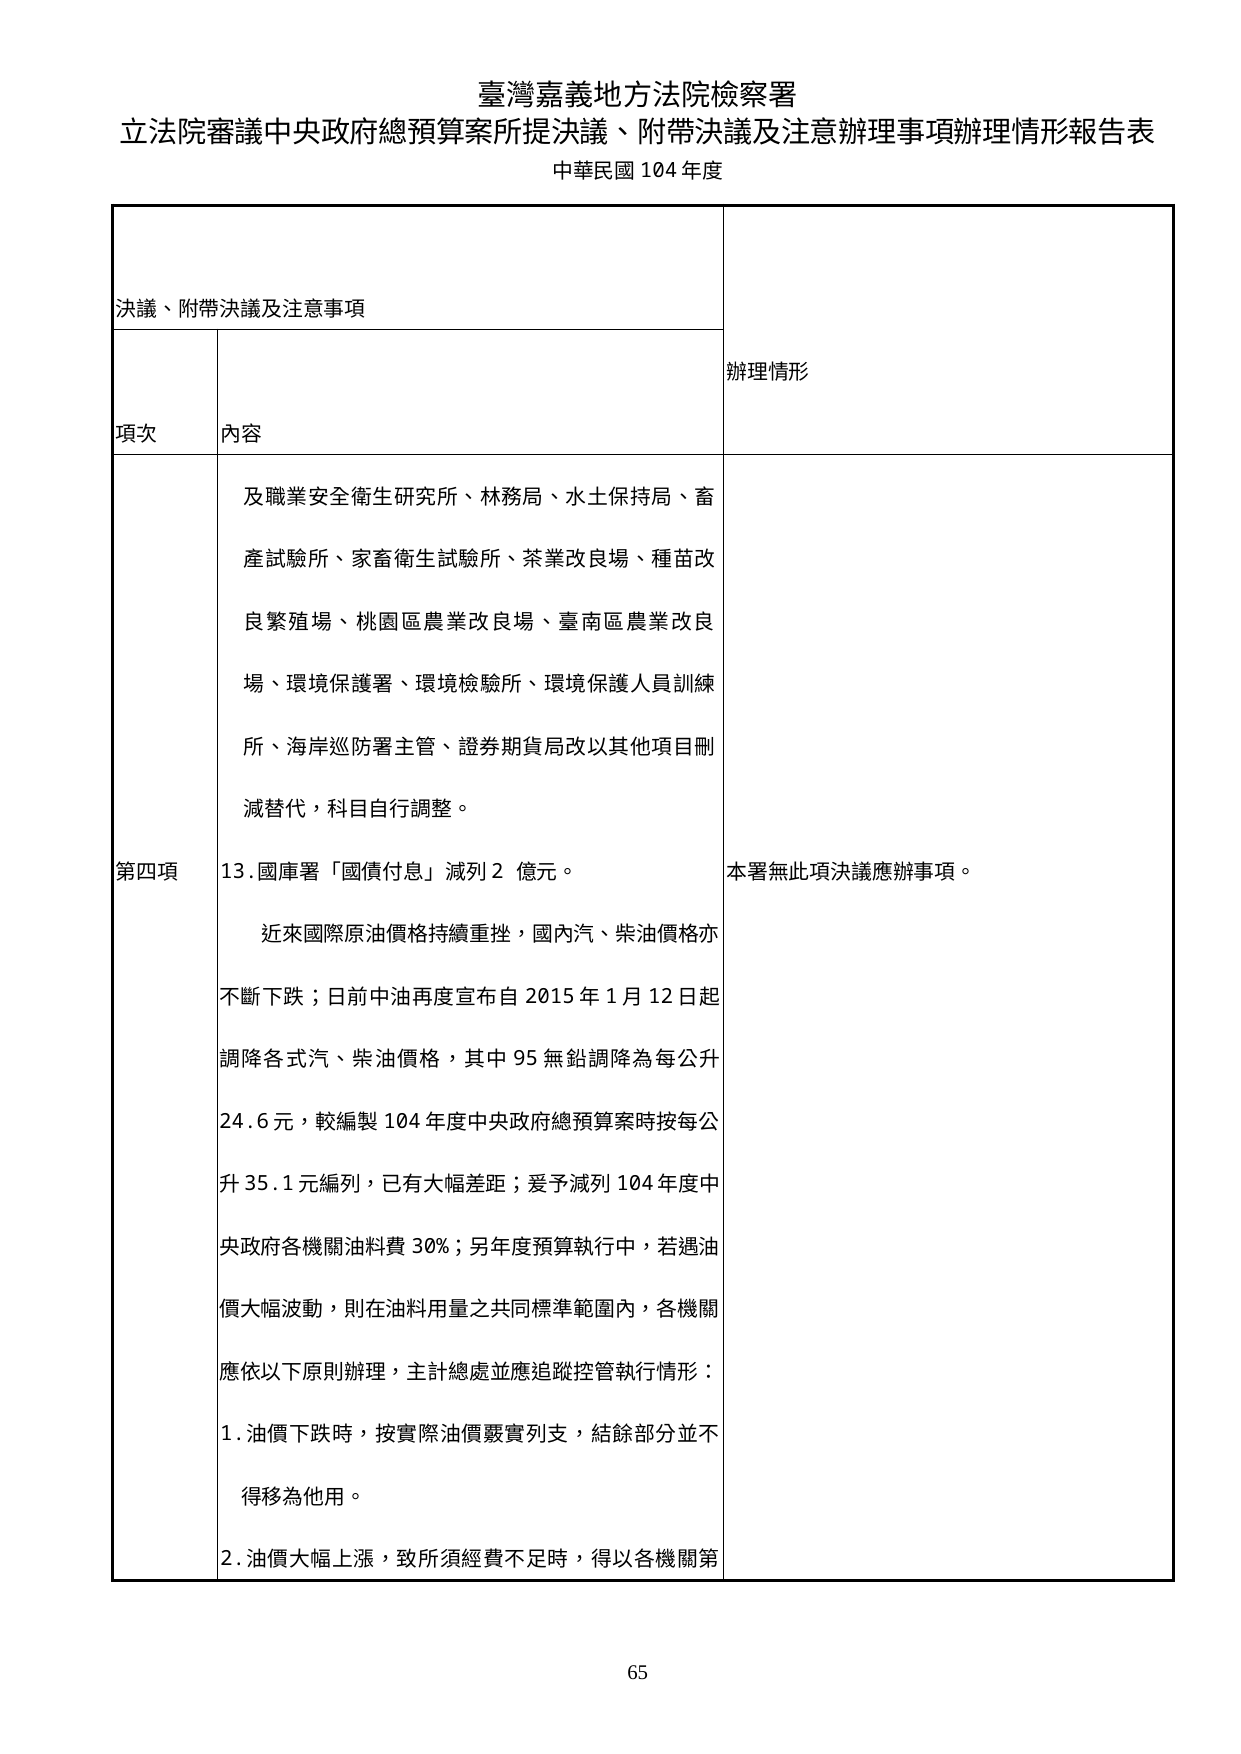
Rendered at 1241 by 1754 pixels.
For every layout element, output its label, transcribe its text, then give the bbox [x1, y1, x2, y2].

table_cell 104年度中央政府總預算案針對各機關及所屬統刪項目如下： 1.油料：統刪30%；另隨同減列交通部辦理離島載客船舶油價補貼0.07億元、公路總局辦理公共運輸油價補貼1.05億元。 2.大陸地區旅費：統刪10%。 3.委辦費：除人事行政總處、公務人力發展中心、中央選舉委員會及所屬、公務人員保障暨培訓委員會、警政署及所屬、外交部主管、教育部主管、法務部主管、勞工保險局、職業安全衛生署危險性機械及設備檢查與管理、動植物防疫檢疫局及所屬屠宰衛生檢查、畜禽藥物殘留檢測及檢疫偵測犬業務、衛生福利部落實長照十年計畫、推動長照服務體系及長照服務網業務相關預算、健全緊急醫療照護網絡、健全醫療衛生體系、醫事人力培育與訓練、推動身心障礙醫療復建網絡、社會救助業務、保護服務業務、規劃建立社會工作專業、推動性別暴力防治相關預算、食品藥物管理署科技發展工作及食品藥物管理業務相關預算、社會及家庭署辦理推展身心障礙者福利服務相關預算、文化部主管不刪；智慧財產局、工業局工業技術升級輔導計畫、標準檢驗局及所屬辦理國家度量衡標準實驗室整體運作與發展及民生化學計量標準計畫統刪1%外，其餘統刪10%，其中大陸委員會、考試院、營建署及所屬、消防署及所屬、入出國及移民署、建築研究所、國防部所屬、財政部、國庫署、交通部、中央氣象局、觀光局及所屬、運輸研究所、農業委員會、茶業改良場、疾病管制署、中央健康保險署、社會及家庭署、新竹科學工業園區管理局及所屬、中部科學工業園區管理局及所屬、保險局改以其他項目刪減替代，科目自行調整。 4.一般事務費：除中央研究院、人事行政總處及所屬、國立故宮博物院、中央選舉委員會及所屬、立法院主管、公務人員保障暨培訓委員會、國家文官學院及所屬、監察院、警政署及所屬、外交部主管、體育署、法務部主管、智慧財產局、工業局工業技術升級輔導計畫、勞工保險局、衛生福利部落實長照十年計畫、推動長照服務體系及長照服務網業務相關預算、健全緊急醫療照護網絡、健全醫療衛生體系、醫事人力培育與訓練、推動身心障礙醫療復建網絡、社會救助業務、保護服務業務、規劃建立社會工作專業、推動性別暴力防治相關預算、食品藥物管理署科技發展工作及食品藥物管理業務相關預算、中央健康保險署、社會及家庭署辦理推展身心障礙者福利服務相關預算、國軍退除役官兵輔導委員會聘用照顧服務員及護理人員相關預算不刪外，其餘統刪5%，其中總統府、國家發展委員會、國家通訊傳播委員會、公務人員退休撫卹基金監理委員會、營建署及所屬、消防署及所屬、空中勤務總隊、國防部所屬、賦稅署、臺北國稅局、高雄國稅局、北區國稅局及所屬、中區國稅局及所屬、南區國稅局及所屬、關務署及所屬、財政資訊中心、教育部、國家圖書館、國立公共資訊圖書館、國立教育廣播電臺、國立海洋科技博物館、中小企業處、交通部、民用航空局、中央氣象局、觀光局及所屬、運輸研究所、原子能委員會、放射性物料管理局、核能研究所、水土保持局、農業試驗所、林業試驗所、種苗改良繁殖場、桃園區農業改良場、花蓮區農業改良場、衛生福利部、社會及家庭署、環境檢驗所、環境保護人員訓練所、海岸巡防署主管、新竹科學工業園區管理局及所屬、證券期貨局改以其他項目刪減替代，科目自行調整。 5.軍事裝備設施、房屋建築、車輛及辦公器具、設施及機械設備養護費：除人事行政總處及所屬、國立故宮博物院、中央選舉委員會及所屬、立法院主管、公務人員保障暨培訓委員會、國家文官學院及所屬、監察院、警政署及所屬、中央警察大學設施及機械設備養護費、外交部駐外機構業務計畫、體育署、法務部主管、衛生福利部落實長照十年計畫、推動長照服務體系及長照服務網業務相關預算、保護服務業務相關預算、食品藥物管理署科技發展工作及食品藥物管理業務相關預算、海洋巡防總局艦艇歲修及機械儀器養護費不刪外，其餘統刪5%，其中國家安全會議、國史館臺灣文獻館、中央研究院、行政院、主計總處、國家發展委員會、考試院、公務人員退休撫卹基金監理委員會、內政部、營建署及所屬、消防署及所屬、入出國及移民署、國防部所屬、財政部、國庫署、賦稅署、臺北國稅局、高雄國稅局、北區國稅局及所屬、中區國稅局及所屬、南區國稅局及所屬、關務署及所屬、財政資訊中心、國家圖書館、國立公共資訊圖書館、國立教育廣播電臺、國立海洋科技博物館、交通部、民用航空局、中央氣象局、觀光局及所屬、運輸研究所、公路總局及所屬、原子能委員會、放射性物料管理局、農業委員會、水土保持局、林業試驗所、特有生物研究保育中心、漁業署及所屬、衛生福利部、疾病管制署、中央健康保險署、環境保護署、環境檢驗所、環境保護人員訓練所、海岸巡防署主管、新竹科學工業園區管理局及所屬改以其他項目刪減替代，科目自行調整。 6.國內旅費：除中央研究院、人事行政總處及所屬、國立故宮博物院、中央選舉委員會及所屬、公務人員保障暨培訓委員會、國家文官學院及所屬、監察院主管、警政署及所屬、體育署、法務部主管、工業局工業技術升級輔導計畫、衛生福利部落實長照十年計畫、推動長照服務體系及長照服務網業務相關預算、健全緊急醫療照護網絡、健全醫療衛生體系、醫事人力培育與訓練、推動身心障礙醫療復建網絡、社會救助業務、保護服務業務、規劃建立社會工作專業相關預算、食品藥物管理署科技發展工作及食品藥物管理業務相關預算、社會及家庭署辦理推展身心障礙者福利服務相關預算不刪外，其餘統刪5%，其中國史館臺灣文獻館、主計總處、國家發展委員會、考試院、內政部、營建署及所屬、消防署及所屬、役政署、入出國及移民署、空中勤務總隊、國防部所屬、賦稅署、臺北國稅局、高雄國稅局、北區國稅局及所屬、中區國稅局及所屬、南區國稅局及所屬、關務署及所屬、財政資訊中心、國家圖書館、國立公共資訊圖書館、國立教育廣播電臺、國立海洋科技博物館、交通部、中央氣象局、觀光局及所屬、運輸研究所、公路總局及所屬、原子能委員會、放射性物料管理局、農業委員會、水土保持局、衛生福利部、疾病管制署、社會及家庭署、環境保護署、環境檢驗所、環境保護人員訓練所、新竹科學工業園區管理局及所屬、檢查局、臺灣省政府改以其他項目刪減替代，科目自行調整。 7.國外旅費：除中央研究院、人事行政總處及所屬、國立故宮博物院、中央選舉委員會及所屬、立法院主管委員國會交流事務費、公務人員保障暨培訓委員會、國家文官學院及所屬、監察院、警政署及所屬、中央警察大學、外交部主管、體育署、法務部主管、衛生福利部落實長照十年計畫、推動長照服務體系及長照服務網業務相關預算、推動身心障礙醫療復建網絡、保護服務業務相關預算、食品藥物管理署科技發展工作及食品藥物管理業務相關預算、社會及家庭署辦理推展身心障礙者福利服務相關預算、文化部主管不刪外，其餘統刪5%，其中行政院、主計總處、國家發展委員會、檔案管理局、飛航安全調查委員會、客家委員會及所屬、考試院、銓敘部、公務人員退休撫卹基金監理委員會、公務人員退休撫卹基金管理委員會、審計部、內政部、營建署及所屬、消防署及所屬、役政署、入出國及移民署、建築研究所、空中勤務總隊、國防部所屬、財政部、國庫署、賦稅署、臺北國稅局、高雄國稅局、北區國稅局及所屬、中區國稅局及所屬、南區國稅局及所屬、財政資訊中心、教育部、國民及學前教育署、青年發展署、國家圖書館、國立公共資訊圖書館、國立教育廣播電臺、國家教育研究院、國立海洋科技博物館、工業局、標準檢驗局及所屬、智慧財產局、水利署及所屬、中央地質調查所、交通部、民用航空局、中央氣象局、觀光局及所屬、運輸研究所、公路總局及所屬、勞工保險局、勞動力發展署及所屬、職業安全衛生署、勞動及職業安全衛生研究所、僑務委員會、原子能委員會、輻射偵測中心、放射性物料管理局、核能研究所、農業委員會、林務局、水土保持局、農業試驗所、林業試驗所、水產試驗所、畜產試驗所、家畜衛生試驗所、特有生物研究保育中心、種苗改良繁殖場、高雄區農業改良場、漁業署及所屬、動植物防疫檢疫局及所屬、農糧署及所屬、衛生福利部、疾病管制署、中央健康保險署、社會及家庭署、環境檢驗所、環境保護人員訓練所、新竹科學工業園區管理局及所屬、中部科學工業園區管理局及所屬、南部科學工業園區管理局及所屬、檢查局、臺灣省政府、臺灣省諮議會、福建省政府改以其他項目刪減替代，科目自行調整。 8.出國教育訓練費：除中央研究院、人事行政總處及所屬、中央選舉委員會及所屬、公務人員保障暨培訓委員會、國家文官學院及所屬、警政署及所屬、外交部駐外機構業務計畫、法務部主管、食品藥物管理署科技發展工作及食品藥物管理業務相關預算、文化部主管不刪外，其餘統刪5%，其中主計總處、國家發展委員會、公平交易委員會、飛航安全調查委員會、消防署及所屬、空中勤務總隊、國防部所屬、財政部、關務署及所屬、交通部、中央氣象局、原子能委員會、核能研究所、農業委員會、農業試驗所、水產試驗所、畜產試驗所、家畜衛生試驗所、特有生物研究保育中心、種苗改良繁殖場、臺中區農業改良場、臺南區農業改良場、高雄區農業改良場、花蓮區農業改良場、衛生福利部、疾病管制署、環境保護署、檢查局改以其他項目刪減替代，科目自行調整。 9.設備及投資：除資產作價投資、中央研究院、人事行政總處及所屬、中央選舉委員會及所屬、立法院主管、公務人員保障暨培訓委員會基本行政維持、國家文官學院及所屬、監察院、審計部、警政署及所屬、中央警察大學房屋建築及設備費、外交部駐外機構業務計畫、購置駐外機構館舍計畫與汰換駐外機構公務車預算、法務部主管、勞工保險局、動植物防疫檢疫局高雄分局檢疫行政大樓興建工程、衛生福利部健全緊急醫療照護網絡、健全醫療衛生體系、醫事人力培育與訓練、社會救助業務、保護服務業務相關預算、食品藥物管理署科技發展工作及食品藥物管理業務相關預算、中央健康保險署、社會及家庭署辦理推展身心障礙者福利服務相關預算、海岸巡防署臺北港海巡基地、海洋巡防總局艦艇大修經費及強化海巡編裝發展方案不刪；科技部增撥國家科學技術發展基金統刪1%；文化部主管統刪3%；國立故宮博物院故宮南部院區籌建計畫統刪4%；教育部主管統刪7%外，其餘統刪8%，其中司法院、最高法院、最高行政法院、臺北高等行政法院、臺中高等行政法院、高雄高等行政法院、公務員懲戒委員會、法官學院、智慧財產法院、臺灣高等法院、臺灣高等法院臺中分院、臺灣高等法院臺南分院、臺灣高等法院高雄分院、臺灣高等法院花蓮分院、臺灣臺北地方法院、臺灣士林地方法院、臺灣新北地方法院、臺灣桃園地方法院、臺灣新竹地方法院、臺灣苗栗地方法院、臺灣臺中地方法院、臺灣南投地方法院、臺灣雲林地方法院、臺灣嘉義地方法院、臺灣高雄地方法院、臺灣屏東地方法院、臺灣臺東地方法院、臺灣花蓮地方法院、臺灣宜蘭地方法院、臺灣基隆地方法院、臺灣澎湖地方法院、臺灣高雄少年及家事法院、福建高等法院金門分院、福建金門地方法院、福建連江地方法院、考試院、公務人員退休撫卹基金監理委員會、內政部、役政署、國防部、財政部、賦稅署、臺北國稅局、高雄國稅局、北區國稅局及所屬、中區國稅局及所屬、南區國稅局及所屬、國有財產署及所屬、教育部、國民及學前教育署、國家圖書館、國立公共資訊圖書館、國立教育廣播電臺、國立海洋科技博物館、中央氣象局、觀光局及所屬、運輸研究所、公路總局及所屬、蒙藏委員會、農業委員會、家畜衛生試驗所、環境保護署、環境保護人員訓練所、海洋巡防總局、海岸巡防總局及所屬、金融監督管理委員會、銀行局、證券期貨局改以其他項目刪減替代，科目自行調整。 10.對國內團體之捐助與政府機關間之補助：除法律義務支出、中央研究院、警政署及所屬、外交部、教育部主管、法務部主管、勞工保險局、漁業署捐助各級漁會辦理臺灣地區各漁業通訊電臺營運輔導、衛生福利部捐助財團法人國家衛生研究院發展計畫、落實長照十年計畫、推動長照服務體系及長照服務網業務相關預算、社會救助業務、保護服務業務、健全緊急醫療照護網絡、健全醫療衛生體系、醫事人力培育與訓練、食品藥物管理署科技發展工作及食品藥物管理業務相關預算、中央健康保險署、社會及家庭署辦理長期照顧十年計畫及建置長期照顧服務體系暨推展身心障礙者福利服務相關預算、文化部主管、科技部對國家災害防救科技中心、財團法人國家實驗研究院與國家同步輻射研究中心之捐助不刪；經濟部科技預算、智慧財產局、工業局工業技術升級輔導計畫統刪1%外，其餘統刪5%，其中客家委員會及所屬、內政部、營建署及所屬、國防部所屬、交通部、觀光局及所屬、公路總局及所屬、核能研究所、桃園區農業改良場、動植物防疫檢疫局及所屬、環境保護署、新竹科學工業園區管理局及所屬改以其他項目刪減替代，科目自行調整。 11.對地方政府之補助：除法律義務支出、一般性補助款、教育部主管、法務部主管、衛生福利部落實長照十年計畫、推動長照服務體系及長照服務網業務相關預算、社會救助業務、健全緊急醫療照護網絡、食品藥物管理署科技發展工作及食品藥物管理業務相關預算、中央健康保險署、社會及家庭署辦理長期照顧十年計畫及建置長期照顧服務體系暨推展身心障礙者福利服務相關預算、文化部主管不刪外，其餘統刪5%，其中役政署、觀光局及所屬、動植物防疫檢疫局及所屬、衛生福利部改以其他項目刪減替代，科目自行調整。 12.人事費：除退休退職給付、人事行政總處退休公教人員年終慰問金調整準備、國立故宮博物院、中央選舉委員會及所屬、立法院主管（不含委員問政油料補助費）、公務人員保障暨培訓委員會、國家文官學院及所屬、監察院主管、警政署及所屬、外交部主管、體育署、法務部主管不刪；立法院主管委員問政油料補助費統刪30%外，其餘統刪1%，其中中央研究院、主計總處、公務人力發展中心、地方行政研習中心、檔案管理局、飛航安全調查委員會、公共工程委員會、司法院、最高法院、最高行政法院、臺北高等行政法院、臺中高等行政法院、高雄高等行政法院、公務員懲戒委員會、法官學院、智慧財產法院、臺灣高等法院、臺灣高等法院臺中分院、臺灣高等法院臺南分院、臺灣高等法院高雄分院、臺灣高等法院花蓮分院、臺灣臺北地方法院、臺灣士林地方法院、臺灣新北地方法院、臺灣桃園地方法院、臺灣新竹地方法院、臺灣苗栗地方法院、臺灣臺中地方法院、臺灣南投地方法院、臺灣彰化地方法院、臺灣雲林地方法院、臺灣嘉義地方法院、臺灣臺南地方法院、臺灣高雄地方法院、臺灣屏東地方法院、臺灣臺東地方法院、臺灣花蓮地方法院、臺灣宜蘭地方法院、臺灣基隆地方法院、臺灣澎湖地方法院、臺灣高雄少年及家事法院、福建高等法院金門分院、福建金門地方法院、福建連江地方法院、考試院、考選部、消防署及所屬、役政署、入出國及移民署、建築研究所、空中勤務總隊、國防部所屬、國庫署、臺北國稅局、高雄國稅局、北區國稅局及所屬、中區國稅局及所屬、南區國稅局及所屬、國有財產署及所屬、國家圖書館、國立公共資訊圖書館、國立教育廣播電臺、國立海洋科技博物館、水利署及所屬、中央地質調查所、交通部、民用航空局、中央氣象局、觀光局及所屬、運輸研究所、公路總局及所屬、勞動及職業安全衛生研究所、林務局、水土保持局、畜產試驗所、家畜衛生試驗所、茶業改良場、種苗改良繁殖場、桃園區農業改良場、臺南區農業改良場、環境保護署、環境檢驗所、環境保護人員訓練所、海岸巡防署主管、證券期貨局改以其他項目刪減替代，科目自行調整。 13.國庫署「國債付息」減列2 億元。 近來國際原油價格持續重挫，國內汽、柴油價格亦不斷下跌；日前中油再度宣布自2015年1月12日起調降各式汽、柴油價格，其中95無鉛調降為每公升24.6元，較編製104年度中央政府總預算案時按每公升35.1元編列，已有大幅差距；爰予減列104年度中央政府各機關油料費30%；另年度預算執行中，若遇油價大幅波動，則在油料用量之共同標準範圍內，各機關應依以下原則辦理，主計總處並應追蹤控管執行情形： 1.油價下跌時，按實際油價覈實列支，結餘部分並不得移為他用。 2.油價大幅上漲，致所須經費不足時，得以各機關第一預備金支應；若嚴重不敷，得申請動支第二預備金。 針對104年度中央政府總預算中有關「自由經濟示範區」相關預算共計編列75億9,945萬5,000元，包括：國家發展委員會編列1,670萬元、經濟部智慧財產局編列20萬元、行政院農業委員會編列3億8,573萬元、衛生福利部編列1億4,600萬元、經濟特別收入基金1,000萬元、桃園國際機場股份有限公司6,400萬元、臺灣港務股份有限公司34億3,715萬1,000元、航港建設基金35億3,477萬4,000元、農業特別收入基金490萬元。 經查，「自由經濟示範區規劃方案」於102年8月啟動第1階段推動計畫，自貿港區為自由經濟示範區第1階段之核心，惟推動效益卻未如預期，無法彌補我國港埠整體進出口貨物流失量，且入駐港區事業數及進用員工人數未見成長，此外，再以我國自由貿易港區歷年來入駐港區事業家數及進用員工人數觀之，推行自由貿易示範區計畫後，入駐港區事業數及進用員工人數亦未見明顯成長；另示範區104年度關鍵績效指標考核面向不足，且跨機關間衡量標準不一，有欠妥適。 另，有鑑於「自由經濟示範區規劃方案」尚未三讀通過，各部會即逕自編列該預算執行計畫，實有未當。事實上，就政府不斷宣傳國際的案例：韓國仁川自經區言之，現已證明也將面臨推動困難之困境，事實上，由於外國人移住率過低、招商不易、無法吸引國外資金流入，以及對本國企業限制過多等因素，近年來韓國各界對仁川自經區的發展狀況，出現了諸多的批判。而面對中國上海自貿區實施一年來發現，其光環不但嚴重消退，實施成效更是完全不如預期，但台灣卻為了企圖與中國對接，不斷以此推銷台灣自經區的設立優勢，用錯誤的觀念及手段，實難以帶動台灣經濟升級，更無法為台灣悶經濟注入新的成長動力，且因示範區特別條例尚未審議通過。準此，除交通部自由港區等海空港建設、國家發展委員會、經濟部、衛生福利部及行政院農業委員會等既有不涉及落實自由經濟示範區特別條例相關預算得編列執行外，其餘不得編列。 鑑於多數財團法人收入來源主要依賴政府之補助與委辦收入，或以行使公權力特定政策任務為設置目的，且各該薪資待遇均已相當優渥。因此，相關福利經費之支用更應撙節，避免造成外界觀感不佳，或有浪費政府資源之嫌。爰自104年度起，各財團法人除應比照公務人員取消交通補助費外，亦不得再發放高層主管之房屋津貼。 根據審計部102年度中央政府總決算審核報告指出，政府捐助之財團法人總計152個，基金總額高達2,423億8,298萬餘元。然諸多財團法人財源自籌能力不足，高度仰賴政府財源挹注；依決算審核結果，152個財團法人102年度營收來自政府捐補助（不含捐助基金）或委辦之金額高達近470億元，超過年度整體收入之50%。其中有60家政府捐補助及委辦經費占其年度收入比例逾50%，當中有42家超過70%，逾90%者亦不在少數。 事實上，許多財團法人或已達成設置任務，或因時空環境變遷致設立目的已不復存在，或功能重疊，或已不具實質效益……，本院審查102年度中央政府總預算案時決議：「……要求各該主管機關於6個月內針對所捐助財團法人之設置目的、工作計畫、經費運用、財務狀況、營運績效等，以及任務已達成、設立目的已不復存在或已無營運實益等之財團法人，應向立法院提出評估報告及退場計畫。」，惟迄今僅見公設財團法人不斷設置，卻未見有退場或整併者；長此以往，不僅浪費行政資源，更將形成政府財政負擔。 爰此，104年度中央政府各機關（含營業及非營業基金）應就所主管財團法人設置任務已達成、或設立目的已不復存在、或已無營運實益、或績效不彰、或性質或業務相近者，提出具體之退場或整併計畫及時程，並向立法院各該委員會報告。 公教人員保險法中訂有「眷屬喪葬津貼（最高3個月薪俸額）」，而全國軍公教員工待遇支給要點中，亦列有眷屬死亡之「喪葬補助（最高5個月薪俸額）」之生活津貼，惟該「生活津貼」之規定，並未有法源依據。 公教人員保險既已有眷屬喪葬給付，實已不須再另行由政府預算編列所謂「喪葬補助」，且補助標準還過於保險給付。其他社會保險，如「勞工保險」，亦係將眷屬死亡之喪葬津貼列入保險給付項目，而未有其他政府補助。基於該「喪葬補助」生活津貼係無償性之補助，與保險給付係立基於「保費」之交付而生之補償不同，不應以「月俸」作為補助標準，況月俸愈高者，反而獲得政府愈多之補助，亦有違常理；現行軍公教人員喪葬補助以事實發生當月之薪俸額做為補助基準尚有斟酌空間，建請行政院於6個月內檢討研議其合理性。 根據行政院主計總處訂定之「用途別預算科目分類定義及計列標準表」第一點規定「各機關應詳實按照所管費用性質，就用途別預算科目定義範圍，確定各項費用應歸屬之科目」。惟查部分機關或對定義範圍未盡清楚，或有明知卻仍未照規定歸類之蓄意，例如，明知須列為委辦費，卻以委辦費每年均會被立法院統刪為由，將相關經費改列為「一般事務費」；或明知實際用途為補助，須於預算書中表列，並於機關網站上揭露，卻以「分攤」經費為由改列為「一般事務費」，逃避監督。爰要求行政院應通令各機關單位確實依照所訂標準編製預算，主計單位並應盡預算編審之責，確實審核；日後經查出有未依規定編製預算者，機關單位首長、相關人員應予懲處。 由於各界對於政府部門帶頭使用派遣人力多所撻伐，行政院於99年即鼓勵行政部門辦理勞務採購時，應優先評估以勞務承攬方式辦理；但從行政院各部會及所屬進用之承攬人力的工作內容觀之，多數工作要派機構仍須直接行使指揮監督權，而各部會卻為配合行政院降低派遣勞工人數之要求，特意忽略派遣與承攬之差別，導致派遣人力人數雖然降低，但勞務承攬卻不斷增加之怪象。 經查，依民法規定：承攬謂當事人約定，一方為他方完成一定之工作，他方俟工作完成，給付報酬之契約，在承攬業者依承攬契約而指派所屬勞工（擔任履行輔助人）至定作人處提供勞務之場合；勞動承攬外觀上似乎與勞動派遣相近，但二者間主要差異在於：承攬業者並未將指揮監督權讓與定作人，而勞動派遣部分，要派機構則可直接指揮監督使用派遣勞工。 勞動部為勞政最高主管機關，未明確定義派遣及承攬造成各界多有誤解，已屬失職；而行政院對勞務承攬不斷增加之怪象，非但視而不見，且昧於事實，放任各部會將應運用勞動派遣人力之事項，任意以勞動勞務承攬為之，尤屬不該。 爰要求行政院應： 1.責成勞動部明確定義勞動派遣與勞務承攬，並提出相關檢討報告及改善計畫與具體實施期程。 2.責成勞動部會同人事行政總處，訂定「行政院運用勞動派遣及勞務承攬之應行注意事項」。 3.於104年度起逐步要求各部會通盤檢討勞務採購時勞動派遣及勞務承攬人力運用之需求。 4.依勞動部之定義，於105年度起中央政府總預算書內明列勞動派遣及勞務承攬人力實際運用情況。 依據職業安全衛生法第6條第1項第14款明文規定，雇主應針對防止為採取充足通風、採光、照明、保溫或防濕等引起之危害，提供勞工必要的安全衛生設備及措施。同法第26條亦規定，事業單位以其事業之全部或一部分交付承攬時，應於事先告知該承攬人有關事業工作環境、危害因素既本法及有關安全衛生規定應採取之措施。 查承攬立法院院區清潔廠商第一社會福利基金會卻只提供員工短袖制服，即便寒流低溫特報，員工在戶外低氣溫環境工作只能自行添加薄長袖衣物於短袖衣服內，與其他在院區內行走身著保暖外套其他人員相較保暖性不足。顯然，立法院與基金會要求員工於低氣溫戶外工作，基金會未提供任何禦寒保護措施，立法院也未善盡告知督促之責任。 次查政府採購網統計資訊，第一社會福利基金會亦承攬多家公家機關清潔勞務採購案，包含監察院、科技部、高速公路局北區工程處、衛生福利部國民健康署等等中央政府機關單位。 為避免基層勞工因工作遭逢職業傷病，政府機關應依職業安全衛生法，善盡事業單位督促承攬商符合相關法令之責任，爰要求各政府機關應優先督促清潔勞務承攬商針對戶外工作之員工提供防風保暖之制服。 行政院消費者保護委員會自101年被前行政院長江宜樺降級為行政院消費者保護處後，功能不彰，未能確實保護消費者，在歷次食安風暴中，也未能發揮領頭羊角色保護消費者權益、提出團體訴訟，顯見當初行政院組改決策之不當。尤其現行產業類別多元、消費項目與爭議更是日新月異，消費者保護法裡的定型化契約範本早已不符時代所需，許多民眾根本不知道消費者保護法能申訴及調解消費爭議，遠不如媒體的爆料專線。爰要求行政院應強化消費者保護處職能，並與食安辦公室定期溝通協調，定期就特定產品稽查，以維護消費者權益。 行政院各部會每年皆編列龐大數額之捐、補助費，有的部會之捐、補助費幾乎占其整體預算九成。其中有為數不少的捐、補助費，係對團體及私人補助，惟如此龐大金額之預算，許多部會及所屬卻未於官方網站設有專區，致民眾及團體無法簡便查詢到所需之申請捐、補助費規定，而經常錯失申請時機，甚或因不知有相關捐、補助費，致使本身權益受損。為便利人民共享及公平利用政府資訊，保障民眾知的權利，爰要求行政院及所屬應要求各部會應將「申請捐、補助費用之相關辦法」列入網頁「政府資訊公開」專區內，以利民眾查閱。 行政院於93年為建立公報制度，統一刊載行政院及所屬各機關涉及人民權益之法令等重要事項，以達政府資訊主動公開及保障人民權益之目的，特發行「行政院公報」，並建置「行政院公報資訊網」。惟查該網站部分法規命令、行政規則等修正發布之資訊，並未檢附條文總說明及對照表，人民難以得知政府機關修正之理由與必要性。爰要求行政院公報未來刊載法規，應一併檢附條文總說明及對照表，以便利人民共享及公平利用政府資訊，保障人民知的權利，增進人民對公共事務之瞭解、信賴及監督，並促進民主參與。 為避免濫用政府預算播送形象廣告違反行政中立原則並影響選舉公平，總統副總統任期屆滿前一年內，政府政令宣導廣告應限於社會治安維護、交通秩序疏導、災害防救、傳染病防治、環境保護、節約能源或新法令及政策實施等之宣導廣告，不得播送其他政治性宣導廣告。鑑於原住民族及離島等地區因地理環境特殊，受限於交通不便，醫療資源及健康照護服務相較台灣本島，普遍有不充足與不完善之情形。為使該等地區民眾獲得平等之完善醫療與照顧，104年度中央政府總預算案中有關「原住民族及離島地區醫療、照護、保健相關服務所需及資源建置之相關預算」，請行政院責成主計總處及相關機關覈實配賦額度。 有鑑於臺大醫院兒童醫院已於103年8月1日正式開幕，肩負國家社會大眾之深刻期望，基於兒童是國家未來的重要棟樑，其健康代表著國家未來的競爭力，惟面對少子化問題日益嚴重的台灣，兒童健康問題卻仍未受到政府高度重視。基此，為落實臺大醫院兒童醫院提供國家級兒童醫療服務、研究及教學之任務，特建請教育部與衛生福利部自104年度起，應於業務計畫中，匡列預算納入兒童醫學相關研究主題（例如：一般兒科教學研究、兒童急診教學研究、兒童不當對待（虐待）教學研究、兒童健康褔祉指標教學研究、兒童社區醫學教學研究、青少年醫學教學研究……等等相關研究），並提撥一定比例預算、專款專用做為兒童醫院之臨床教學研究用途，以培養我國兒童醫療與保健人才、照顧轉診難症兒童，及增進我國兒童健康及福祉，並提高我國兒童醫療照顧水準，落實臺大醫院兒童醫院捍衛國家兒童健康之使命。 中華民國104年度中央政府總預算案，有關公務部分各單位預算之審查，歲入、歲出之各款、項、目涉及附屬單位預算營業及非營業部分（如營業盈餘或作業賸餘繳庫等項目），審查報告本應予「暫照列，俟附屬單位預算審議確定，再行調整。」惟倘委員會在審查時，已就該部分預算作成實質上之增刪調整或相關決議，審查總報告仍應尊重委員會審查結果，並予照列。 台灣糖業股份有限公司、台灣中油股份有限公司、台灣電力股份有限公司、台灣自來水股份有限公司四家公司100年度經營績效獎金適用96年修正之「經濟部所屬事業經營績效獎金實施要點」辦理。 附屬單位預算涉及本署應辦部分 通案決議部分 經查「政府資訊公開法」第七條規定，略以：下列政府資訊，除依第十八條規定限制公開或不予提供者外，應主動公開……五、施政計畫、業務統計及研究報告。……前項第五款所稱研究報告，指由政府機關編列預算委託專家、學者進行之報告或派赴國外從事考察、進修、研究或實習人員所提出之報告。 又查，本院審查96年度中央政府總預算案通過之通案決議：(八)自96年度起，中央各行政單位應依「政府資訊公開法」第七條規定，應將預算及決算書、由政府編列預算所完成之研究報告等在網上公布，供全民查閱、(十)鑑於政府資訊公開法已於民國94年12月28日公布施行，各政府機關均應主動公開其行政資訊，爰建議於各機關之入口網站增加「政府資訊公開」之單一窗口，使政府資訊更為公開透明，讓民眾更方便參與政府之政策。而行政院及所屬各機關每年度皆編列龐大預算，委託相關研究單位進行研究計畫，但其中卻有極多研究結果並未主動公開，且常以政府資訊公開法第十八條規定為由，限制公開甚至不予提供，但此種作法，恐將影響民眾查詢之便利性，且有政府部門刻意製造民眾參與政府政策之障礙之嫌。綜上，爰要求行政院及所屬各機關： 1.限制公開甚至不予提供之委託研究計畫，應將不適合公開之部分去除後，仍應於官網之政府資訊公開。 2.應針對研究報告進行盤點，且日後應依相關法規及立法院決議主動公開。 分組審查決議部分 法務部鑑於人道，對陳前總統水扁成立醫療鑑定小組，是否可以保外就醫，我們希望基於人道精神，對凡是現在監獄服刑之受刑人如患有重疾者，應一體適用，從寬認定保外就醫。 「法務部矯正機關作業基金收支保管及運用辦法」第5條規定：「本基金之用途如下：(1)擴充及改良各項作業設備之支出。(2)銷貨、勞務成本之支出。(3)收容人因作業發生傷病、死亡之慰問金。(4)依法提撥補助、獎勵之支出。(5)收容人技能訓練之支出。(6)補助收容人及其家屬醫療、教育及生活照顧之支出。(7)補助犯罪被害人及其家屬醫療、教育及生活照顧之支出。(8)管理及總務支出。(9)其他有關支出。」其中，有關改善收容人醫療、生活設施及技訓設備、補助收容人疾病醫療費用，以及收容人沐浴及炊場所需燃料等經費，應回歸法務部矯正署公務預算，不應再於該基金編列之。爰建請法務部應儘速研議修正「法務部矯正機關作業基金收支保管及運用辦法」。 二、分組審查決議部分： 行政院主管涉及本署應辦部分 妥善運用預算法第4條所列之非營業特種基金，有助於提升行政效率、提供特定政事穩固的財務規模與衡平不同社會價值。惟我國非營業特種基金數目繁多，非但未配合中央政府組織改造予以檢討，其收支更時有違反預算法或替代普通基金而形成所屬機關「小金庫」等情事。矧非營業特種基金之舉借，近年對我國財政紀律產生嚴重影響。爰要求行政院於1個月內，要求各部會檢討所屬非營業特種基金之必要性，並於提送105年中央政府總預算時，說明非營業特種基金整併成果及規劃。 鑑於台灣市場資訊規模遠遜於國外，而國外軟體經常以適合其國內發展之軟體直接套用於國外購買者，並未能實際符合我國實際需求，殷鑑於此，政府應積極獎勵國內軟體業的發展，制定相關方案；目前僅有經濟部為了扶植協助國內軟體產業免於國際大廠的扼殺，已於2014年8月成立軟體採購平台，目的是要讓國內軟體業能在面對國際廠商時有更多的條件可以有平等交流的空間與機會；鑑於國內軟體產業面臨的環境較為惡劣，以及資安軟體產品事涉防護國家安全性質，行政機關在購買資安通訊產品時，應優先採購國內產品，以扶植國內軟體產業之發展，利於提升企業競爭力，也能鼓勵優秀人才留在國內。 司法及法制委員會歲入涉及本署應辦部分 104年度各地方法院檢察署（以下簡稱各地檢署）於「罰款及賠償收入─沒入及沒收財物」科目下，編列緩起訴處分金計13億2,257萬7,000元及認罪協商判決金計3,395萬6,000元，合計13億5,653萬3,000元。經查，104年度所編列緩起訴處分金及認罪協商判決金收入，均低於先前年度實際收入金額，考量近年來該等指定支付金額呈逐年成長趨勢，104年度所編相關收入預算數顯有偏低之虞，應確實依刑事訴訟法規定辦理。 依據103年6月4日修正公布之刑事訴訟法相關規定，緩起訴處分金及認罪協商判決金之全部收支，應納入政府預算體系，該等收入應全數由各地檢署編列歲入預算繳庫。然各地檢署於104年度「罰款及賠償收入─沒入及沒收財務」編列之緩起訴處分金及認罪協商判決金相關收入預算數總計13億5,653萬3,000元，雖已高於102年度決算數及103年度法定預算數；惟以歷年來緩起訴處分金及認罪協商判決金指定支付國庫、公益團體、地方自治團體之總金額觀之（如下表），該等指定支付金額已由96年度之9億1,785萬元，逐年成長至101年度之17億6,528萬元、102年度之18億8,945萬元，除每年度成長率介於3%至37%之間外，自100年度起，每年更呈數億元之增加趨勢。顯見104年度相關收入預算有低估之嫌，爰要求各地方法院檢察署應予檢討改進。 96至102年度緩起訴處分金及認罪協商判決金指定支付金額一覽表 單位：新臺幣千元 據財政部國有財產署提供之資料，截至103年6月底止，法務部及所屬機關經管宿舍共計4,005戶，其中低度利用戶數727戶，比重近二成；且依法務部統計資料，截至102年底止，法務部及所屬機關經管宿舍共計3,966戶，包含首長宿舍32戶、多房間及單房間職務宿舍各2,213戶及1,418戶、眷屬宿舍303戶，其中空置待借用宿舍為首長宿舍7戶、多房間及單房間職務宿舍分別為490戶及330戶，共計827戶仍空置待借用，比重逾二成，足見未能妥適運用宿舍資源。且法務部主管之104年度預算案編列宿舍修繕費894萬3,000元，以及租賃房舍181戶之租金預算5,180萬5,000元，可知104年度宿舍修繕費及宿舍租金共需6,074萬8,000元，對照宿舍管理費歲入預算僅編列757萬9,000元，亦有欠合理。爰此，要求法務部及所屬應檢討現行收取宿舍管理費偏低不足以支應宿舍修繕費之情況，並強化宿舍資源之有效運用，以節省國庫支出。 法務部主管「其他收入─雜項收入─其他雜項收入」科目下，編列借用宿舍者扣回房屋津貼1,905萬4,000元及宿舍管理費757萬9,000元，合計2,663萬3,000元。惟查，法務部及所屬機關經管宿舍中，有近二成低度利用及不乏空置待借用情事，且收取宿舍管理費偏低，已不敷支應宿舍修繕費，加以尚有部分檢察機關另編列預算支應檢察官職務宿舍租金，實有欠當，應檢討收費標準及閒置待用宿舍之運用。 法務部主管 法務部各檢察署第2目「檢察業務」合計5億9,650萬6,000元，凍結十分之一，並就以下5項提案理由，向立法院司法及法制委員會報告並經同意後，始得動支。 1.長久以來，民眾對法官與檢察官處理案件之公平公正性觀感不佳，依據國立中正大學犯罪研究中心103年上半年度全國民眾犯罪被害暨政府維護治安施政滿意度調查，針對「民眾對檢察官審理案件公平公正性的觀感」之調查結果，103年上半年度對於檢察官「不相信」及「完全不相信」的比例雖較102年的76.7%略有降低，但仍高達71%，對於本委員會一再要求法務部檢討民眾對於檢察官濫權起訴、問案態度偏頗、特定偏見等情形之改善顯然未積極督導各檢察署落實執行。俟法務部提出具體改善措施之專案報告再決定動支。 2.我國檢察官與法官固然均具有應中立客觀以發現真實、保障人權之義務，然刑事訴訟制度歷經十餘年之修正，已更明顯的朝向當事人進行方向發展，且檢察官仍帶有一定程度之行政官色彩，受檢察一體之拘束，審檢角色差距將日漸擴大。 現行制度下，檢察署組織依附於《法院組織法》，而檢察官人事制度準用《法官法》。而法曹養成亦有「審檢不分訓」、注重期別等問題；另外，檢察系統獨特之檢察一體亦需搭配書面指揮制度，始可明確達到基層檢察官與具指揮監督權之長官權責相符。為進一步落實審檢分立原則，並確立檢察官職權行使之依據及其定位，法務部實有必要儘速研擬《檢察署組織法》及《檢察官法》。 爰請法務部提出《檢察署組織法》及《檢察官法》草案是否可行之評估報告，並就《法院組織法》第92條明定之「書面指揮制度」具體執行情況提出說明及統計數據，向立法院司法及法制委員會及提案委員報告經同意後，始得動支。 3.鑑於近年來檢察官濫行起訴、上訴、限制人身自由等問題漸受重視，監察院公布之監察成果，多次指出檢警多項重大瑕疵，包括破壞案發現場、刑求逼供、疲勞訊問、疏未蒐集及隱匿重要證據、未遵守標準作業程序，及刑事訴訟法第2條「於被告有利不利之情形均應注意」之規範等，不但影響司法信譽，更嚴重侵害人民權益。 又立法院司法及法制委員會曾多次通過提案，要求法務部研擬檢察官濫行起、上訴之具體行政管考或其他措施，迄今均無下文；法務部雖聲稱將了解各該起、上訴情形，卻又僅以「法律見解不一」一語帶過，無異於認為檢察官起、上訴被法院駁回，全部都是法院的問題，不需設計內部管控機制。監察院多次指出檢察官辦案未依照標準作業流程、隱匿證據等問題，顯見法務部對上述濫權或疏失情形，並不重視。 爰請法務部針對檢察官濫用起訴、上訴、不起訴及強制處分等裁量權之情形，歸納類型並建立判斷標準及具體之究責、管考措施，並向立法院司法及法制委員會及提案委員報告經同意後，始得動支。 4.101年法務部成立「逐步廢除死刑研究推動小組」，並於新聞稿中肯認廢除死刑是法務部終極目標，雖因社會尚未達成共識而未推行相關法案，但揭示小組成立目的係就廢除死刑議題凝聚民意共識、消弭民眾疑慮並進而研擬規劃配套措施及死刑替代方案。又法務部早在96年即已委託中研院做成「廢除死刑暨替代方案之研究」報告，卻未見有任何進一步的政策研擬及制訂，甚為可惜。 爰請法務部就前揭各項問題規劃政策推動方向及提出具體措施，並向立法院司法及法制委員會及提案委員報告，經同意後，始得動支。 5.最高法院檢察署104年度歲出預算第2目「檢察業務」項下編列5,965萬6,000元，預期發揮檢察功能，達到除奸發伏，確保人民權益及社會安寧。惟經查，台灣司法錯／誤判之情況頻仍，打擊民眾對司法信心，並損害人民基本法益。依《刑事訴訟法》第2條規定，實施刑事訴訟程序之公務員，就該管案件，應於被告有利及不利之情形，一律注意；再依同法第427條，檢察官得為受判決人之利益聲請再審。因此，如何確保每一位遭司法定罪之被告確屬有罪，不讓無辜被告冤枉入獄，亦是檢察官之職責所在。 近來科技日新月異，隨著DNA鑑定技術之進步，有越來越多無辜被告重獲平反，國外也陸續開始由官方建立刑事案件覆審機制，找出誤判案件，為被告爭取平反。以美國費城為例，美國費城檢察署即於今年4月成立專案小組，專司調查可能誤判的案件，並展開定罪後救濟。紐約郡檢察署、達拉斯郡檢察署等，也成立Conviction Integrity Unit（完善定罪小組）調查可能遭誤判的確定案件，以維持刑事體系之正當性，區分真正罪犯並讓無辜者獲得平反。 反觀我國，江國慶案、蘇建和案等三人、陳龍綺案等冤案得以平反，均係在民間團體之集結協助下經歷十餘年之奮鬥，始能盼得遲來的正義，而仍有不知其數之無辜被告申冤無門。為確保司法正義之實現，不讓無辜被告求助無門，我國檢察體系實有必要引進國外經驗，建立前述公正客觀的刑事案件覆審機制，調查探究冤獄誤判背後所造成之原因，並尋找能有效改善錯誤定罪的補救途徑以及預防對策。 爰請法務部成立「刑事案件覆審小組」並研擬具體覆審標準，向立法院司法及法制委員會報告及提案委員報告，經同意後，始得動支。 立法院決議獎金之發放「應以法律明定」，法務部及所屬機關編有獎勵工作人員之「其他業務獎金」部分，請人事行政總處及銓敘部儘速研擬提出獎金法制化之法案，送立法院審議。 法務部主管104年度編列查緝毒品、毒品犯罪防制、毒品危害防制等業務所需經費及差旅費計4,271萬3,000元，鑑於我國毒品犯罪人數高居各類罪名之首位，且毒品成癮性高，不易根治，隨著時間推移，毒品犯罪人數增加，而目前毒品犯罪有8成集中於24歲至49歲之青壯年，一旦毒品犯罪年齡下降，將影響國人健康、社會安定及下一代之成長。爰此，要求法務部調查局與各地檢署應積極進行毒品犯罪之查緝活動，截斷毒品來源，以有效遏阻防範國內毒品犯罪。 [218, 455, 723, 1578]
table_cell 第二項 第三項 第四項 第五項 第六項 第七項 第八項 第九項 第十項 第十一項 第十二項 第十三項 第十四項 第十五項 第十六項 第十七項 第十八項 第八項 第三項 第五項 第十七項 第二十四項 第一項 第二項 第三項 第四項 第一項 第二項 第三項 [114, 455, 217, 1578]
table_header 決議、附帶決議及注意事項 [114, 207, 723, 328]
table_cell 項次 [114, 330, 217, 453]
table_cell 內容 [218, 330, 723, 453]
table_header 辦理情形 [724, 207, 1172, 453]
table_cell 本署無此項決議應辦事項。 [724, 455, 1172, 1578]
